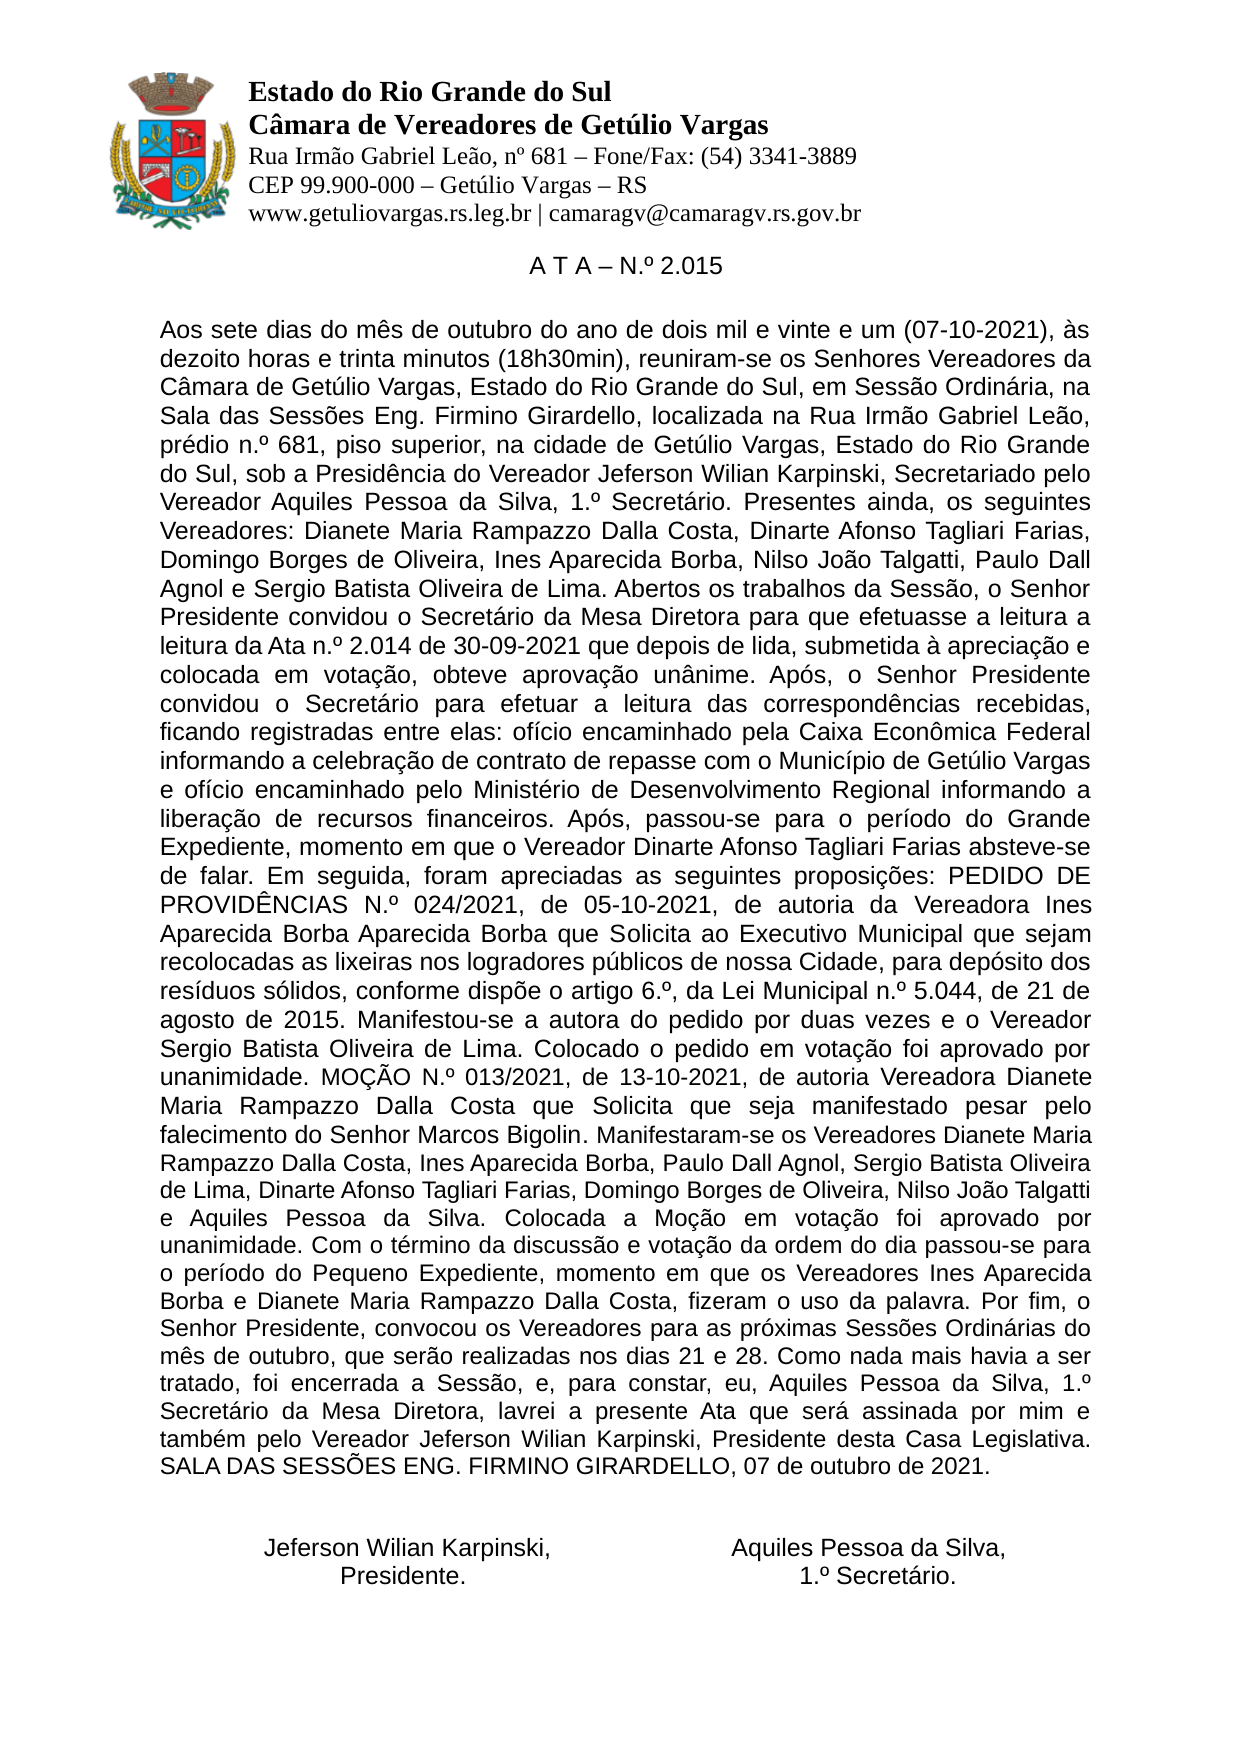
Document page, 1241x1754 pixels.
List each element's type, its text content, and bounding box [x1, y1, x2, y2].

text Presidente. 1.º Secretário. [159, 1561, 1092, 1590]
text Jeferson Wilian Karpinski, Aquiles Pessoa da Silva, [159, 1532, 1092, 1561]
text A T A – N.º 2.015 [159, 251, 1092, 280]
text Aos sete dias do mês de outubro do ano de dois mil e vinte e um (07-10-2021), às dezoito horas e trinta minutos (18h30min), reuniram-se os Senhores Vereadores da Câmara de Getúlio Vargas, Estado do Rio Grande do Sul, em Sessão Ordinária, na Sala das Sessões Eng. Firmino Girardello, localizada na Rua Irmão Gabriel Leão, prédio n.º 681, piso superior, na cidade de Getúlio Vargas, Estado do Rio Grande do Sul, sob a Presidência do Vereador Jeferson Wilian Karpinski, Secretariado pelo Vereador Aquiles Pessoa da Silva, 1.º Secretário. Presentes ainda, os seguintes Vereadores: Dianete Maria Rampazzo Dalla Costa, Dinarte Afonso Tagliari Farias, Domingo Borges de Oliveira, Ines Aparecida Borba, Nilso João Talgatti, Paulo Dall Agnol e Sergio Batista Oliveira de Lima. Abertos os trabalhos da Sessão, o Senhor Presidente convidou o Secretário da Mesa Diretora para que efetuasse a leitura a leitura da Ata n.º 2.014 de 30-09-2021 que depois de lida, submetida à apreciação e colocada em votação, obteve aprovação unânime. Após, o Senhor Presidente convidou o Secretário para efetuar a leitura das correspondências recebidas, ficando registradas entre elas: ofício encaminhado pela Caixa Econômica Federal informando a celebração de contrato de repasse com o Município de Getúlio Vargas e ofício encaminhado pelo Ministério de Desenvolvimento Regional informando a liberação de recursos financeiros. Após, passou-se para o período do Grande Expediente, momento em que o Vereador Dinarte Afonso Tagliari Farias absteve-se de falar. Em seguida, foram apreciadas as seguintes proposições: PEDIDO DE PROVIDÊNCIAS N.º 024/2021, de 05-10-2021, de autoria da Vereadora Ines Aparecida Borba Aparecida Borba que Solicita ao Executivo Municipal que sejam recolocadas as lixeiras nos logradores públicos de nossa Cidade, para depósito dos resíduos sólidos, conforme dispõe o artigo 6.º, da Lei Municipal n.º 5.044, de 21 de agosto de 2015. Manifestou-se a autora do pedido por duas vezes e o Vereador Sergio Batista Oliveira de Lima. Colocado o pedido em votação foi aprovado por unanimidade. MOÇÃO N.º 013/2021, de 13-10-2021, de autoria Vereadora Dianete Maria Rampazzo Dalla Costa que Solicita que seja manifestado pesar pelo falecimento do Senhor Marcos Bigolin. Manifestaram-se os Vereadores Dianete Maria Rampazzo Dalla Costa, Ines Aparecida Borba, Paulo Dall Agnol, Sergio Batista Oliveira de Lima, Dinarte Afonso Tagliari Farias, Domingo Borges de Oliveira, Nilso João Talgatti e Aquiles Pessoa da Silva. Colocada a Moção em votação foi aprovado por unanimidade. Com o término da discussão e votação da ordem do dia passou-se para o período do Pequeno Expediente, momento em que os Vereadores Ines Aparecida Borba e Dianete Maria Rampazzo Dalla Costa, fizeram o uso da palavra. Por fim, o Senhor Presidente, convocou os Vereadores para as próximas Sessões Ordinárias do mês de outubro, que serão realizadas nos dias 21 e 28. Como nada mais havia a ser tratado, foi encerrada a Sessão, e, para constar, eu, Aquiles Pessoa da Silva, 1.º Secretário da Mesa Diretora, lavrei a presente Ata que será assinada por mim e também pelo Vereador Jeferson Wilian Karpinski, Presidente desta Casa Legislativa. SALA DAS SESSÕES ENG. FIRMINO GIRARDELLO, 07 de outubro de 2021. [159, 315, 1092, 1480]
